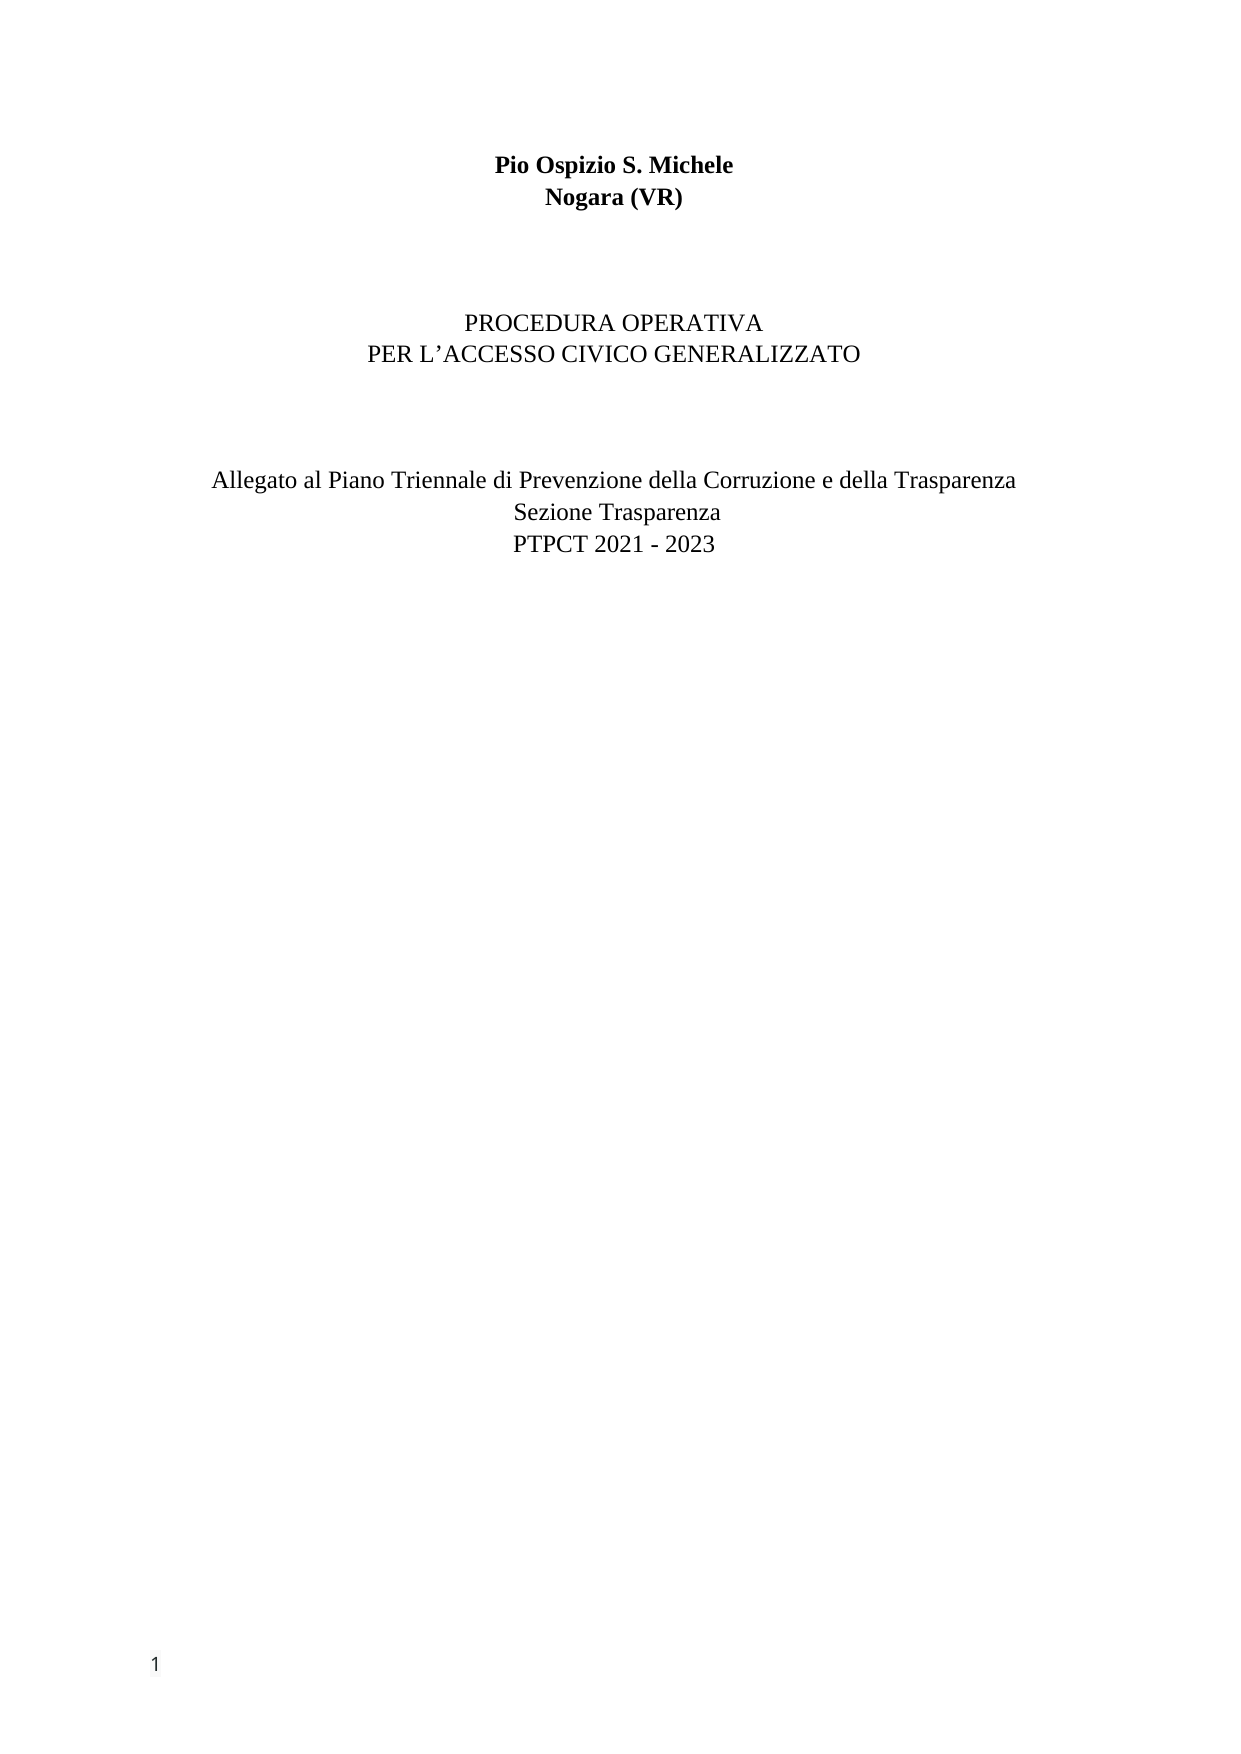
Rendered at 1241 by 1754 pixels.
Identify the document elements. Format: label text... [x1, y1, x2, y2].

text Allegato al Piano Triennale di Prevenzione della Corruzione e della Trasparenza [150, 466, 1078, 494]
text PTPCT 2021 - 2023 [150, 529, 1078, 557]
text Pio Ospizio S. Michele [150, 150, 1078, 179]
text Sezione Trasparenza [150, 497, 1078, 526]
text Nogara (VR) [150, 182, 1078, 210]
text PER L’ACCESSO CIVICO GENERALIZZATO [150, 339, 1078, 368]
text PROCEDURA OPERATIVA [150, 308, 1078, 337]
